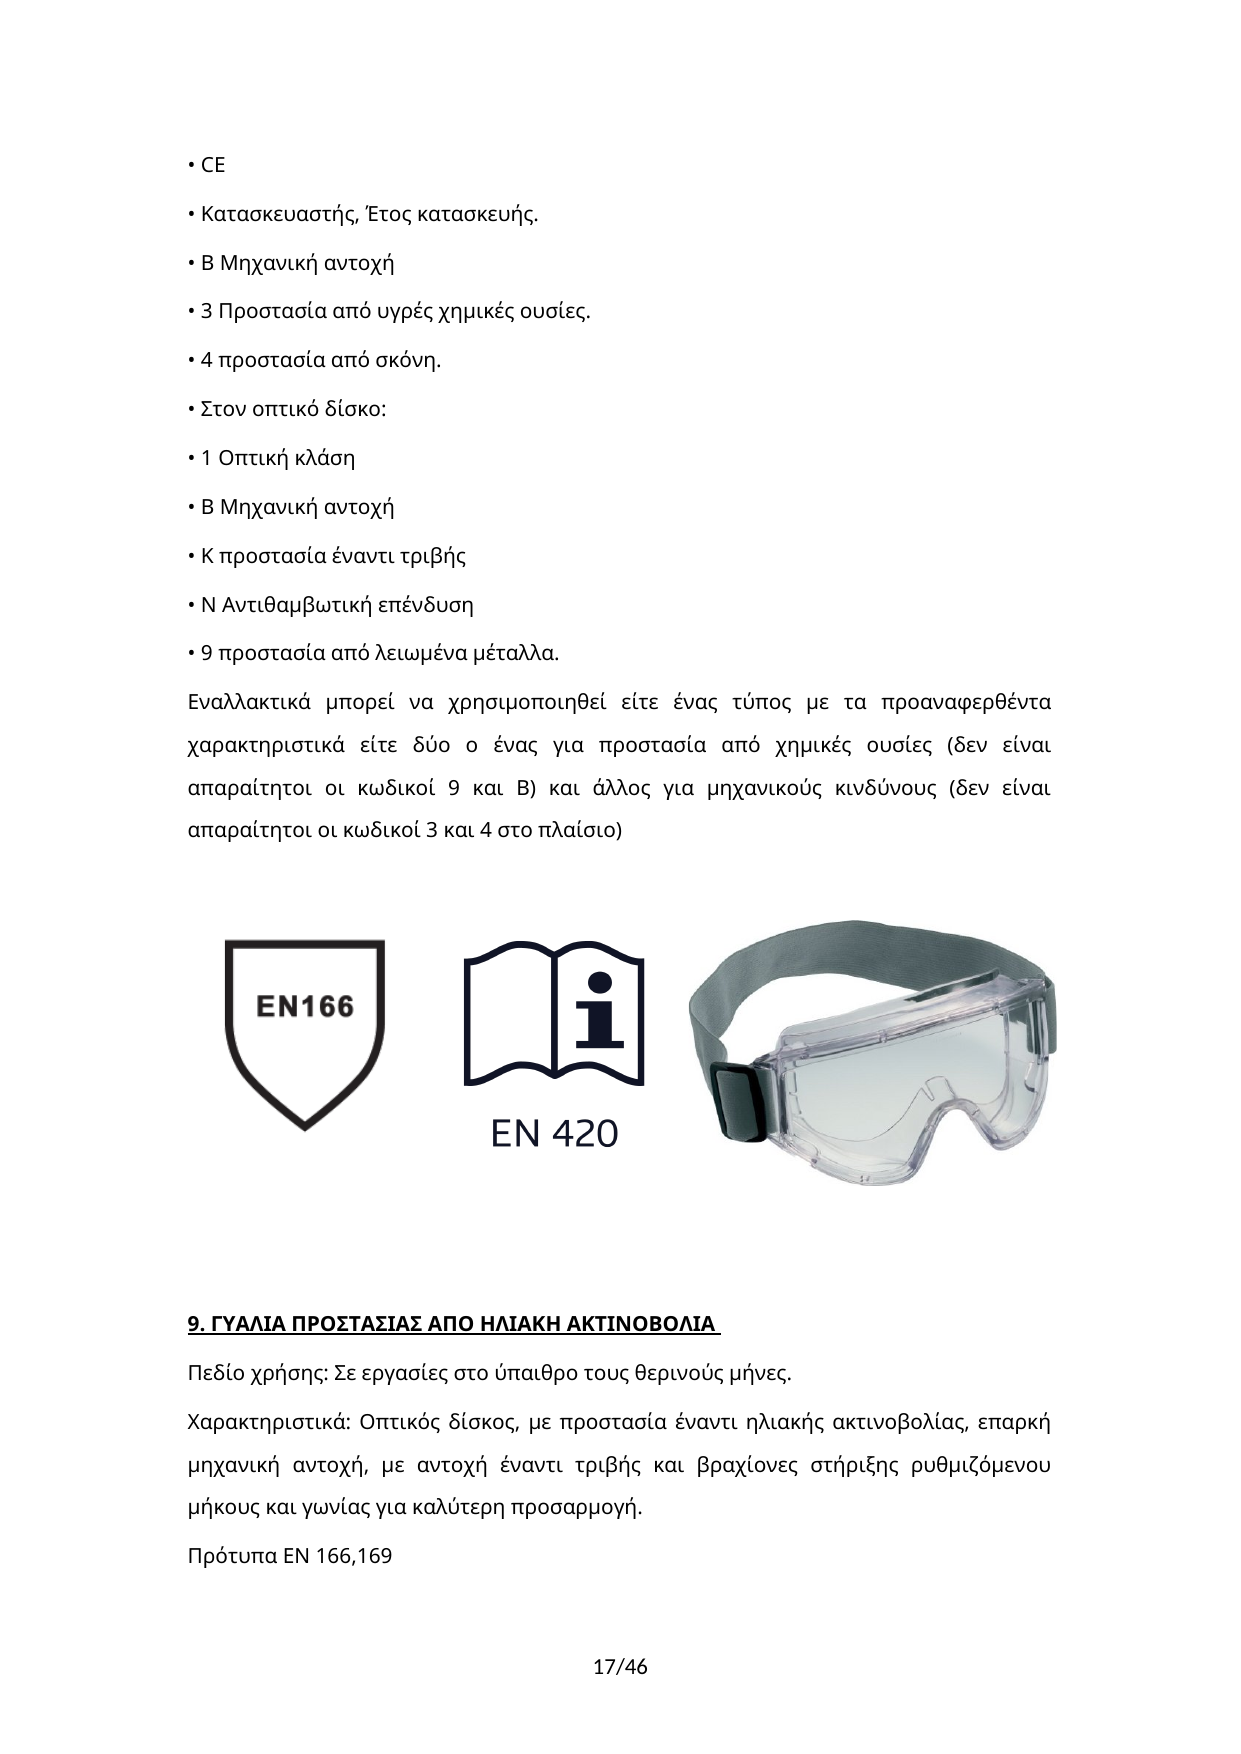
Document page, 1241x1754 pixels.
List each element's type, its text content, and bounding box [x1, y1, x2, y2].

text • 9 προστασία από λειωμένα μέταλλα. [187, 638, 1053, 667]
text Χαρακτηριστικά: Οπτικός δίσκος, με προστασία έναντι ηλιακής ακτινοβολίας, επαρκή μηχανική αντοχή, με αντοχή έναντι τριβής και βραχίονες στήριξης ρυθμιζόμενου μήκους και γωνίας για καλύτερη προσαρμογή. [187, 1407, 1053, 1521]
text • Κ προστασία έναντι τριβής [187, 541, 1053, 569]
table_header [176, 913, 430, 1205]
text • 4 προστασία από σκόνη. [187, 345, 1053, 374]
picture [189, 920, 421, 1152]
text Πεδίο χρήσης: Σε εργασίες στο ύπαιθρο τους θερινούς μήνες. [187, 1358, 1053, 1387]
text Εναλλακτικά μπορεί να χρησιμοποιηθεί είτε ένας τύπος με τα προαναφερθέντα χαρακτηριστικά είτε δύο ο ένας για προστασία από χημικές ουσίες (δεν είναι απαραίτητοι οι κωδικοί 9 και Β) και άλλος για μηχανικούς κινδύνους (δεν είναι απαραίτητοι οι κωδικοί 3 και 4 στο πλαίσιο) [187, 687, 1053, 844]
table_header [430, 913, 676, 1205]
text • Β Μηχανική αντοχή [187, 492, 1053, 520]
text • CE [187, 150, 1053, 178]
picture [442, 920, 666, 1198]
text • 1 Οπτική κλάση [187, 443, 1053, 472]
table_header [676, 913, 1064, 1205]
picture [688, 920, 1057, 1186]
text 9. ΓΥΑΛΙΑ ΠΡΟΣΤΑΣΙΑΣ ΑΠΟ ΗΛΙΑΚΗ ΑΚΤΙΝΟΒΟΛΙΑ [187, 1309, 1053, 1338]
text • Β Μηχανική αντοχή [187, 248, 1053, 276]
text • Κατασκευαστής, Έτος κατασκευής. [187, 199, 1053, 227]
text Πρότυπα ΕΝ 166,169 [187, 1541, 1053, 1569]
text • Ν Αντιθαμβωτική επένδυση [187, 590, 1053, 618]
text • 3 Προστασία από υγρές χημικές ουσίες. [187, 297, 1053, 325]
text • Στον οπτικό δίσκο: [187, 394, 1053, 423]
